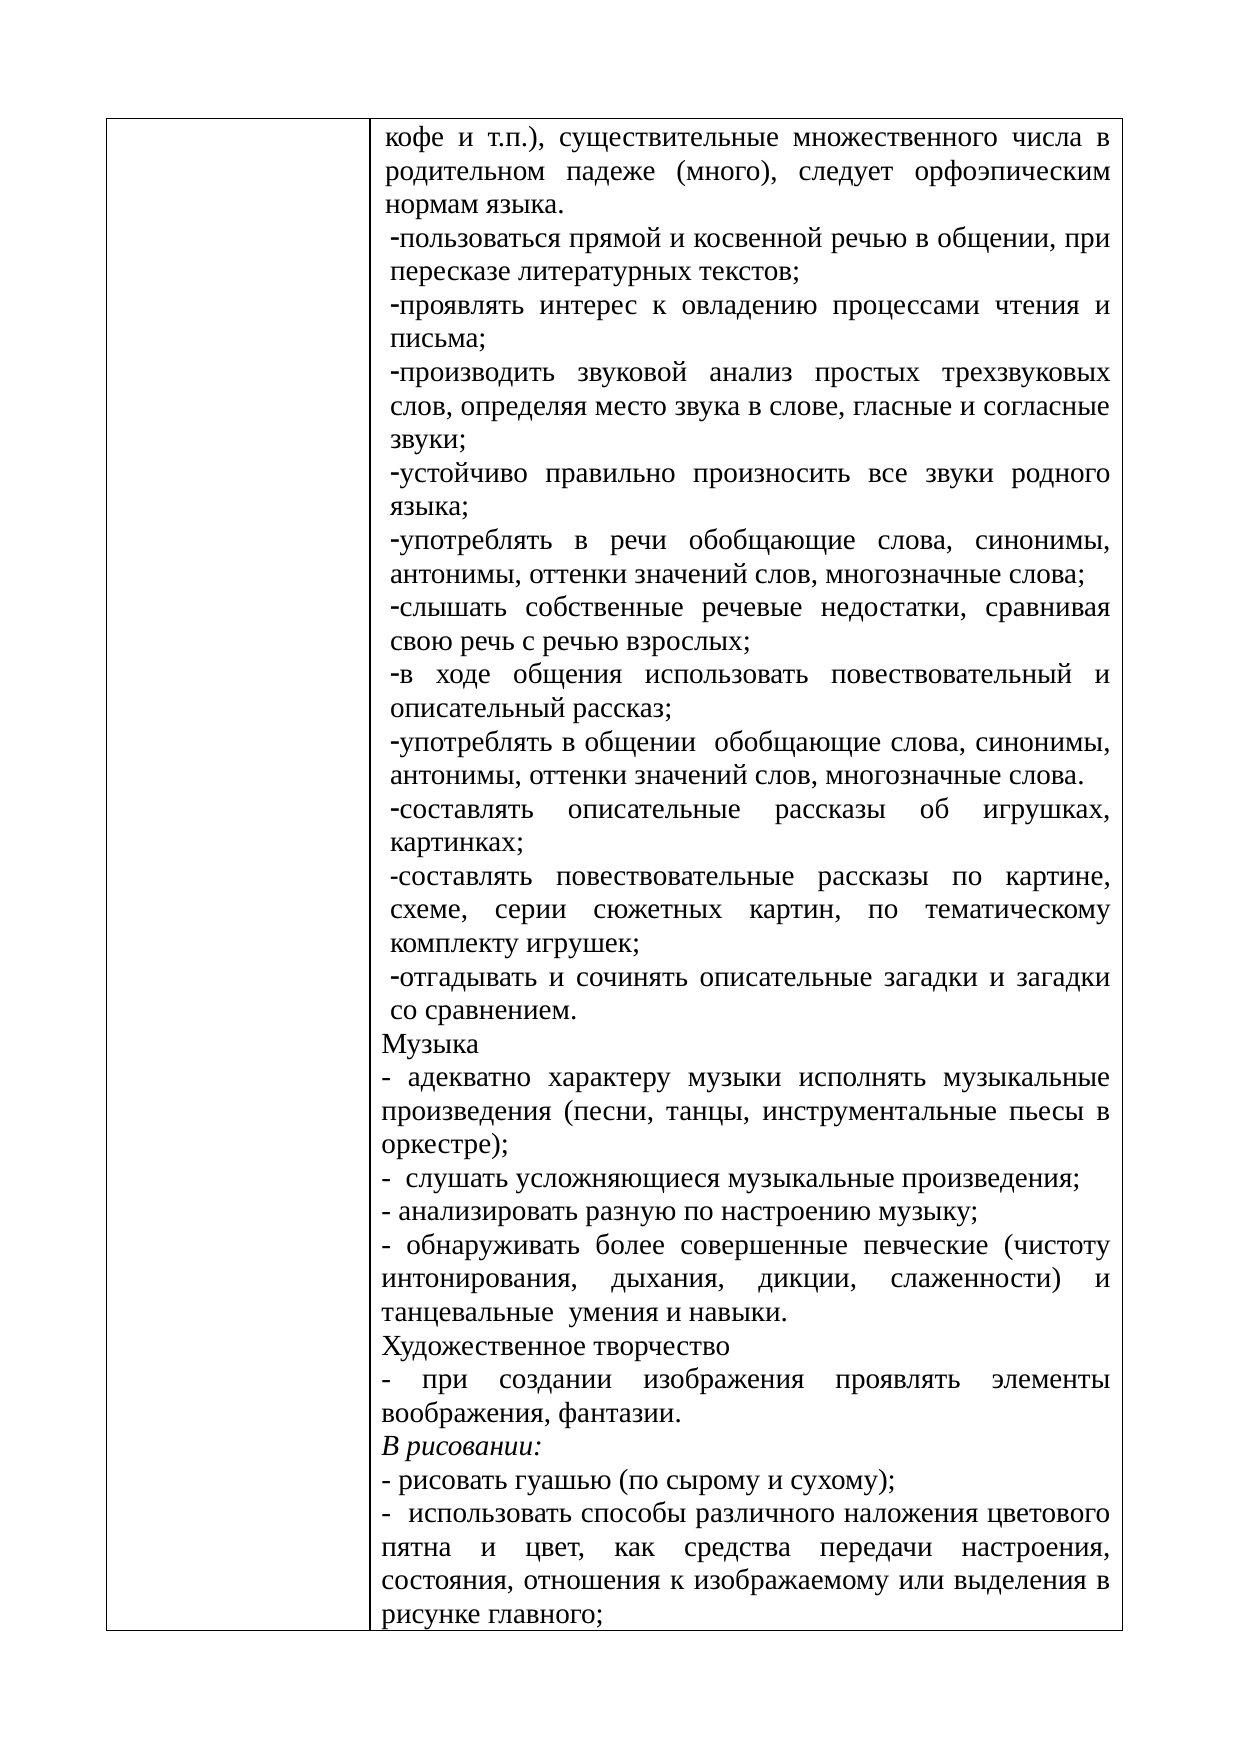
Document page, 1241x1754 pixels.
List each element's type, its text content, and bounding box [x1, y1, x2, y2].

table_cell [107, 119, 369, 1629]
table_cell кофе и т.п.), существительные множественного числа в родительном падеже (много), следует орфоэпическим нормам языка. пользоваться прямой и косвенной речью в общении, при пересказе литературных текстов; проявлять интерес к овладению процессами чтения и письма; производить звуковой анализ простых трехзвуковых слов, определяя место звука в слове, гласные и согласные звуки; устойчиво правильно произносить все звуки родного языка; употреблять в речи обобщающие слова, синонимы, антонимы, оттенки значений слов, многозначные слова; слышать собственные речевые недостатки, сравнивая свою речь с речью взрослых; в ходе общения использовать повествовательный и описательный рассказ; употреблять в общении обобщающие слова, синонимы, антонимы, оттенки значений слов, многозначные слова. составлять описательные рассказы об игрушках, картинках; составлять повествовательные рассказы по картине, схеме, серии сюжетных картин, по тематическому комплекту игрушек; отгадывать и сочинять описательные загадки и загадки со сравнением. Музыка - адекватно характеру музыки исполнять музыкальные произведения (песни, танцы, инструментальные пьесы в оркестре); - слушать усложняющиеся музыкальные произведения; - анализировать разную по настроению музыку; - обнаруживать более совершенные певческие (чистоту интонирования, дыхания, дикции, слаженности) и танцевальные умения и навыки. Художественное творчество - при создании изображения проявлять элементы воображения, фантазии. В рисовании: - рисовать гуашью (по сырому и сухому); - использовать способы различного наложения цветового пятна и цвет, как средства передачи настроения, состояния, отношения к изображаемому или выделения в рисунке главного; [371, 119, 1122, 1629]
